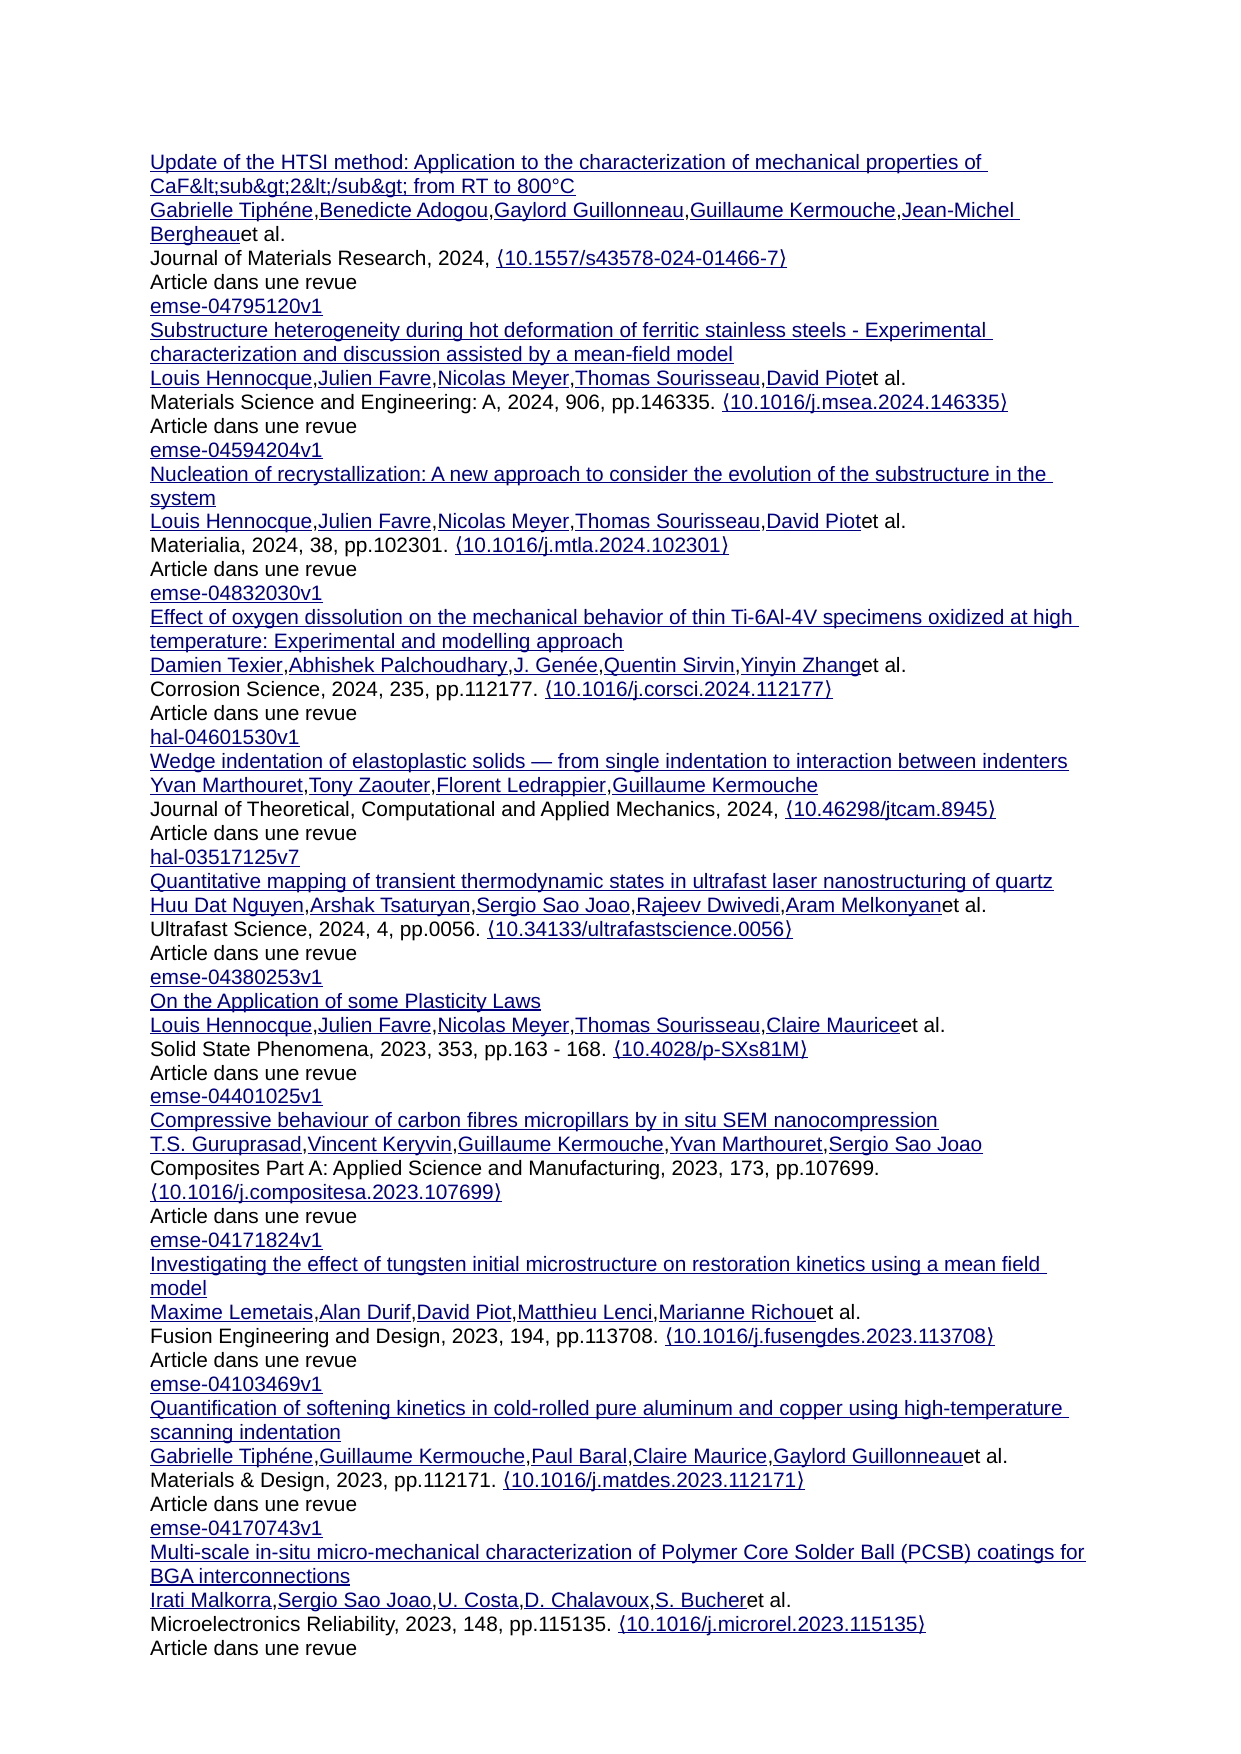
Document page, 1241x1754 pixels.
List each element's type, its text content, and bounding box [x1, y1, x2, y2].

table_cell On the Application of some Plasticity Laws Louis Hennocque,Julien Favre,Nicolas Meyer,Thomas Sourisseau,Claire Mauriceet al. Solid State Phenomena, 2023, 353, pp.163 - 168. ⟨10.4028/p-SXs81M⟩ Article dans une revue emse-04401025v1 [150, 989, 1090, 1108]
table_cell Investigating the effect of tungsten initial microstructure on restoration kinetics using a mean field model Maxime Lemetais,Alan Durif,David Piot,Matthieu Lenci,Marianne Richouet al. Fusion Engineering and Design, 2023, 194, pp.113708. ⟨10.1016/j.fusengdes.2023.113708⟩ Article dans une revue emse-04103469v1 [150, 1252, 1090, 1396]
table_cell Effect of oxygen dissolution on the mechanical behavior of thin Ti-6Al-4V specimens oxidized at high temperature: Experimental and modelling approach Damien Texier,Abhishek Palchoudhary,J. Genée,Quentin Sirvin,Yinyin Zhanget al. Corrosion Science, 2024, 235, pp.112177. ⟨10.1016/j.corsci.2024.112177⟩ Article dans une revue hal-04601530v1 [150, 605, 1090, 749]
table_cell Update of the HTSI method: Application to the characterization of mechanical properties of CaF&lt;sub&gt;2&lt;/sub&gt; from RT to 800°C Gabrielle Tiphéne,Benedicte Adogou,Gaylord Guillonneau,Guillaume Kermouche,Jean-Michel Bergheauet al. Journal of Materials Research, 2024, ⟨10.1557/s43578-024-01466-7⟩ Article dans une revue emse-04795120v1 [150, 150, 1090, 318]
table_cell Compressive behaviour of carbon fibres micropillars by in situ SEM nanocompression T.S. Guruprasad,Vincent Keryvin,Guillaume Kermouche,Yvan Marthouret,Sergio Sao Joao Composites Part A: Applied Science and Manufacturing, 2023, 173, pp.107699. ⟨10.1016/j.compositesa.2023.107699⟩ Article dans une revue emse-04171824v1 [150, 1108, 1090, 1252]
table_cell Multi-scale in-situ micro-mechanical characterization of Polymer Core Solder Ball (PCSB) coatings for BGA interconnections Irati Malkorra,Sergio Sao Joao,U. Costa,D. Chalavoux,S. Bucheret al. Microelectronics Reliability, 2023, 148, pp.115135. ⟨10.1016/j.microrel.2023.115135⟩ Article dans une revue [150, 1540, 1090, 1659]
table_cell Quantitative mapping of transient thermodynamic states in ultrafast laser nanostructuring of quartz Huu Dat Nguyen,Arshak Tsaturyan,Sergio Sao Joao,Rajeev Dwivedi,Aram Melkonyanet al. Ultrafast Science, 2024, 4, pp.0056. ⟨10.34133/ultrafastscience.0056⟩ Article dans une revue emse-04380253v1 [150, 869, 1090, 988]
table_cell Wedge indentation of elastoplastic solids — from single indentation to interaction between indenters Yvan Marthouret,Tony Zaouter,Florent Ledrappier,Guillaume Kermouche Journal of Theoretical, Computational and Applied Mechanics, 2024, ⟨10.46298/jtcam.8945⟩ Article dans une revue hal-03517125v7 [150, 749, 1090, 869]
table_cell Substructure heterogeneity during hot deformation of ferritic stainless steels - Experimental characterization and discussion assisted by a mean-field model Louis Hennocque,Julien Favre,Nicolas Meyer,Thomas Sourisseau,David Piotet al. Materials Science and Engineering: A, 2024, 906, pp.146335. ⟨10.1016/j.msea.2024.146335⟩ Article dans une revue emse-04594204v1 [150, 318, 1090, 461]
table_cell Nucleation of recrystallization: A new approach to consider the evolution of the substructure in the system Louis Hennocque,Julien Favre,Nicolas Meyer,Thomas Sourisseau,David Piotet al. Materialia, 2024, 38, pp.102301. ⟨10.1016/j.mtla.2024.102301⟩ Article dans une revue emse-04832030v1 [150, 461, 1090, 605]
table_cell Quantification of softening kinetics in cold-rolled pure aluminum and copper using high-temperature scanning indentation Gabrielle Tiphéne,Guillaume Kermouche,Paul Baral,Claire Maurice,Gaylord Guillonneauet al. Materials & Design, 2023, pp.112171. ⟨10.1016/j.matdes.2023.112171⟩ Article dans une revue emse-04170743v1 [150, 1396, 1090, 1539]
